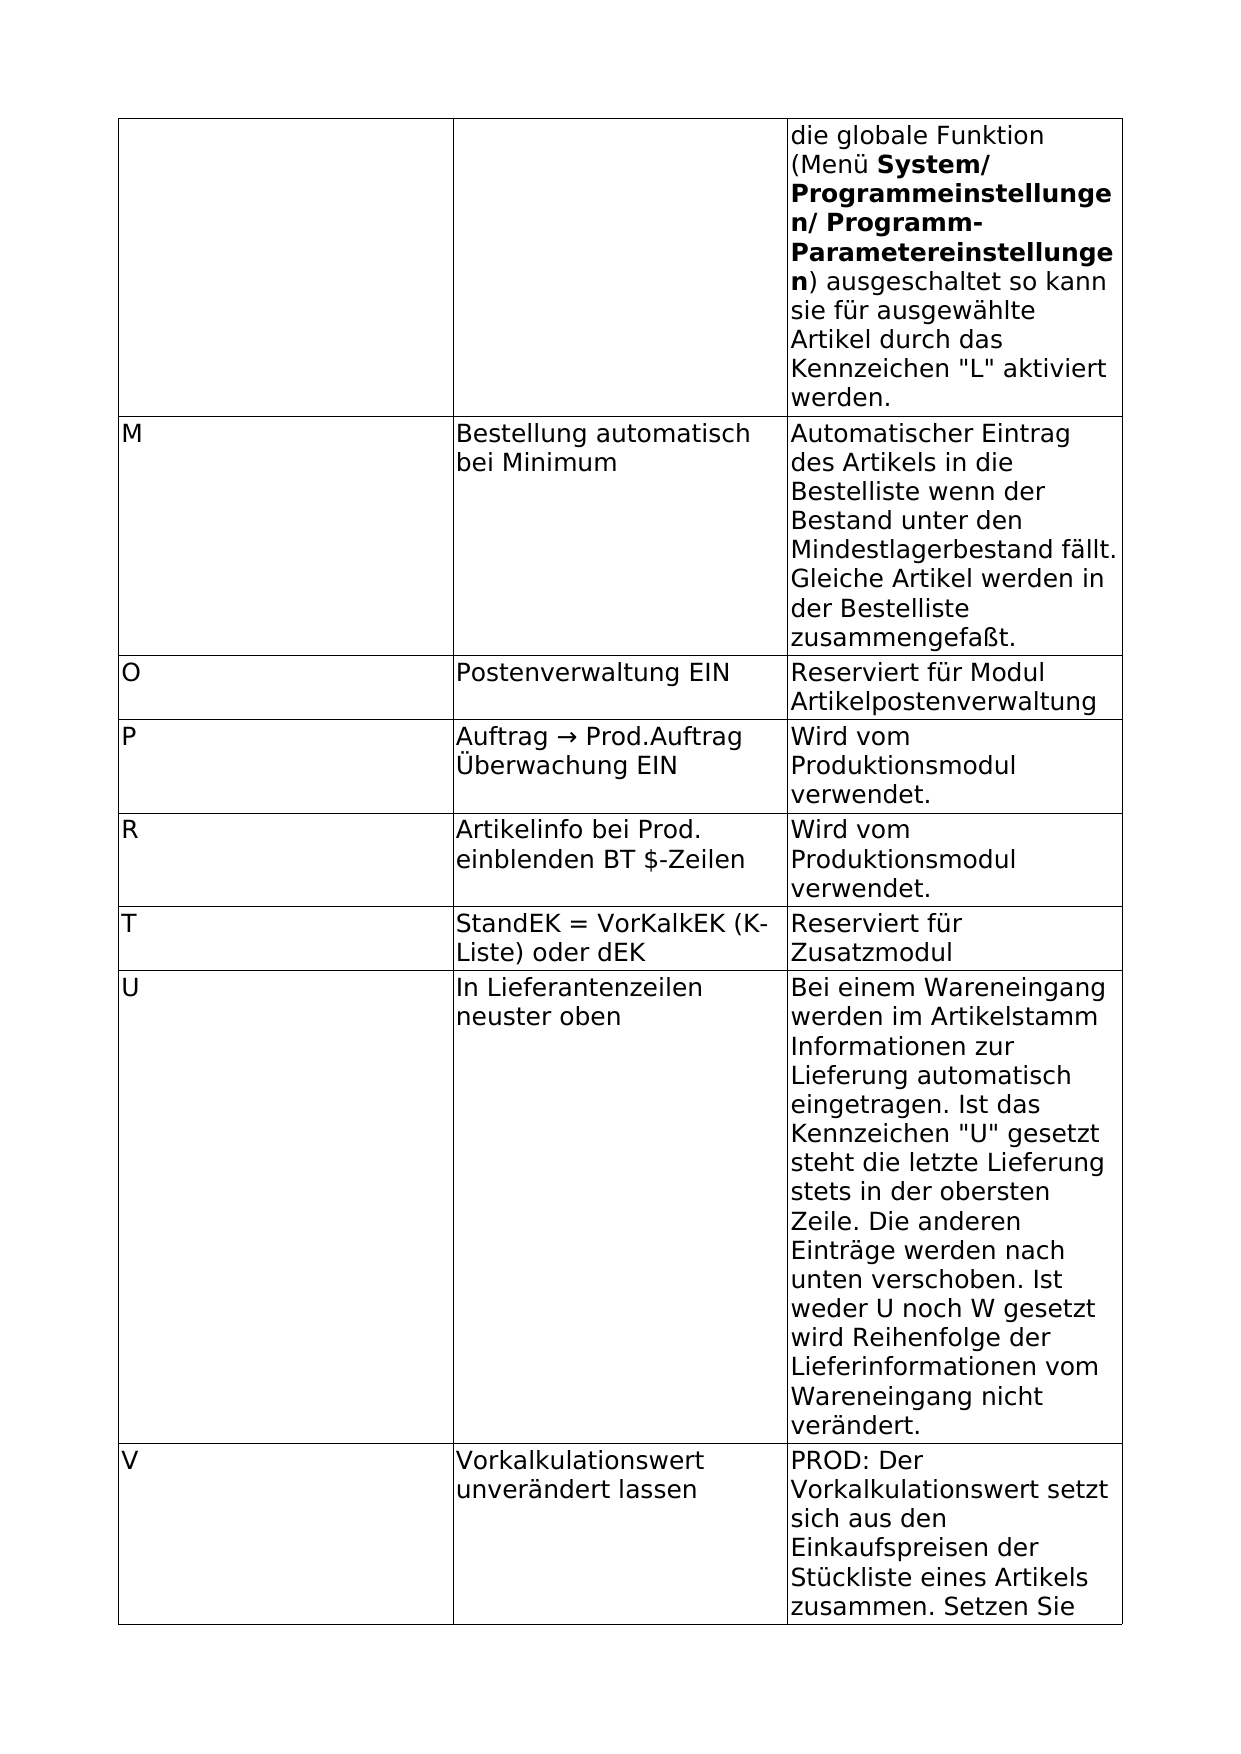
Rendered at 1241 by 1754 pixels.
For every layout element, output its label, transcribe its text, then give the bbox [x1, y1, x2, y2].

table_cell Wird vom Produktionsmodul verwendet. [788, 814, 1122, 906]
table_cell Reserviert für Modul Artikelpostenverwaltung [788, 656, 1122, 719]
table_cell Auftrag → Prod.Auftrag Überwachung EIN [454, 720, 787, 813]
table_cell Vorkalkulationswert unverändert lassen [454, 1444, 787, 1624]
table_cell die globale Funktion (Menü System/ Programmeinstellungen/ Programm-Parametereinstellungen) ausgeschaltet so kann sie für ausgewählte Artikel durch das Kennzeichen "L" aktiviert werden. [788, 119, 1122, 416]
table_cell U [119, 971, 453, 1443]
table_cell In Lieferantenzeilen neuster oben [454, 971, 787, 1443]
table_cell Artikelinfo bei Prod. einblenden BT $-Zeilen [454, 814, 787, 906]
table_cell V [119, 1444, 453, 1624]
table_cell PROD: Der Vorkalkulationswert setzt sich aus den Einkaufspreisen der Stückliste eines Artikels zusammen. Setzen Sie [788, 1444, 1122, 1624]
table_cell Automatischer Eintrag des Artikels in die Bestelliste wenn der Bestand unter den Mindestlagerbestand fällt. Gleiche Artikel werden in der Bestelliste zusammengefaßt. [788, 417, 1122, 655]
table_cell P [119, 720, 453, 813]
table_cell [119, 119, 453, 416]
table_cell Postenverwaltung EIN [454, 656, 787, 719]
table_cell R [119, 814, 453, 906]
table_cell O [119, 656, 453, 719]
table_cell [454, 119, 787, 416]
table_cell Bestellung automatisch bei Minimum [454, 417, 787, 655]
table_cell StandEK = VorKalkEK (K-Liste) oder dEK [454, 907, 787, 970]
table_cell M [119, 417, 453, 655]
table_cell Reserviert für Zusatzmodul [788, 907, 1122, 970]
table_cell T [119, 907, 453, 970]
table_cell Bei einem Wareneingang werden im Artikelstamm Informationen zur Lieferung automatisch eingetragen. Ist das Kennzeichen "U" gesetzt steht die letzte Lieferung stets in der obersten Zeile. Die anderen Einträge werden nach unten verschoben. Ist weder U noch W gesetzt wird Reihenfolge der Lieferinformationen vom Wareneingang nicht verändert. [788, 971, 1122, 1443]
table_cell Wird vom Produktionsmodul verwendet. [788, 720, 1122, 813]
